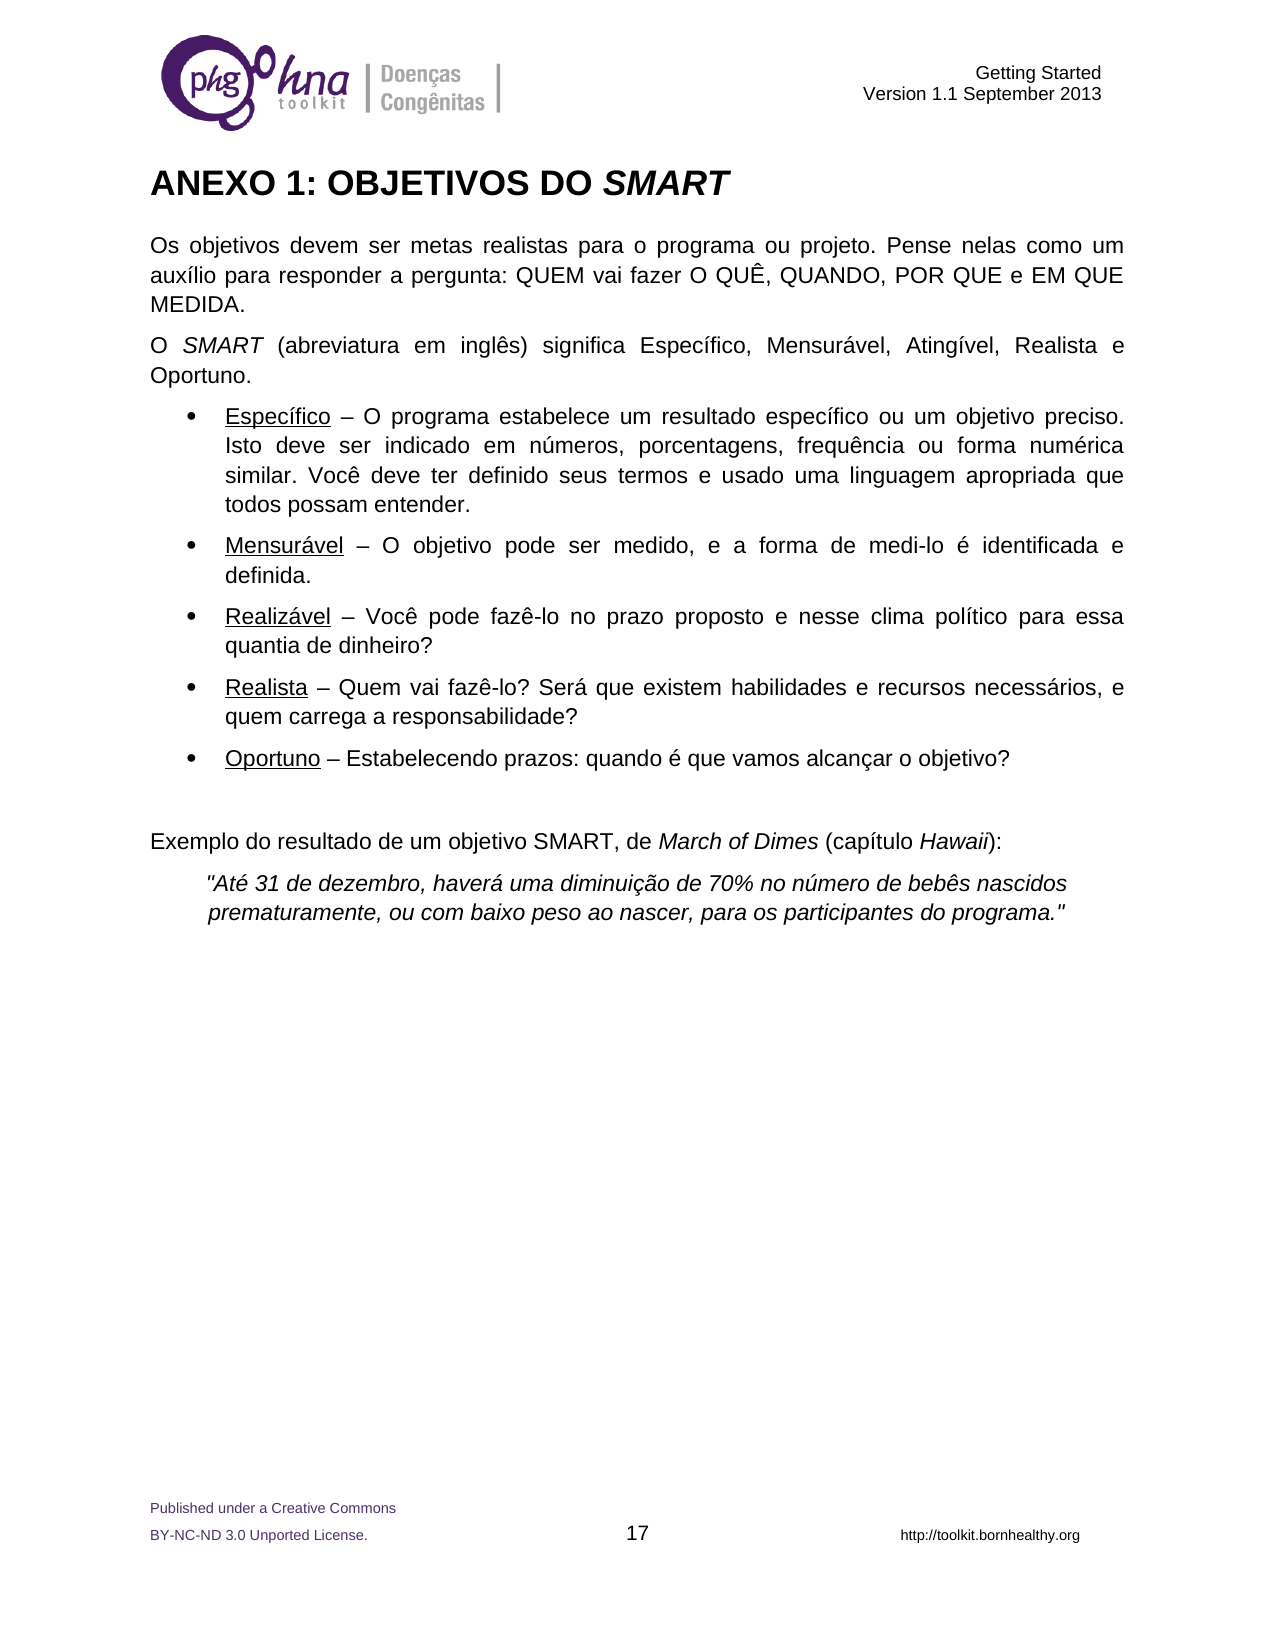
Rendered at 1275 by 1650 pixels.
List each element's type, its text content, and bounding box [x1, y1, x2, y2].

list Realizável – Você pode fazê-lo no prazo proposto e nesse clima político para essa quantia de dinheiro? [187, 600, 1125, 659]
text O SMART (abreviatura em inglês) significa Específico, Mensurável, Atingível, Realista e Oportuno. [150, 329, 1125, 388]
text "Até 31 de dezembro, haverá uma diminuição de 70% no número de bebês nascidos prematuramente, ou com baixo peso ao nascer, para os participantes do programa." [150, 867, 1125, 925]
text Exemplo do resultado de um objetivo SMART, de March of Dimes (capítulo Hawaii): [150, 825, 1125, 854]
text ANEXO 1: objetivos do SMART [150, 162, 1125, 203]
text Os objetivos devem ser metas realistas para o programa ou projeto. Pense nelas como um auxílio para responder a pergunta: QUEM vai fazer O QUÊ, QUANDO, POR QUE e EM QUE MEDIDA. [150, 229, 1125, 317]
list Oportuno – Estabelecendo prazos: quando é que vamos alcançar o objetivo? [187, 742, 1125, 771]
list Específico – O programa estabelece um resultado específico ou um objetivo preciso. Isto deve ser indicado em números, porcentagens, frequência ou forma numérica similar. Você deve ter definido seus termos e usado uma linguagem apropriada que todos possam entender. [187, 400, 1125, 517]
list Mensurável – O objetivo pode ser medido, e a forma de medi-lo é identificada e definida. [187, 529, 1125, 588]
list Realista – Quem vai fazê-lo? Será que existem habilidades e recursos necessários, e quem carrega a responsabilidade? [187, 671, 1125, 729]
